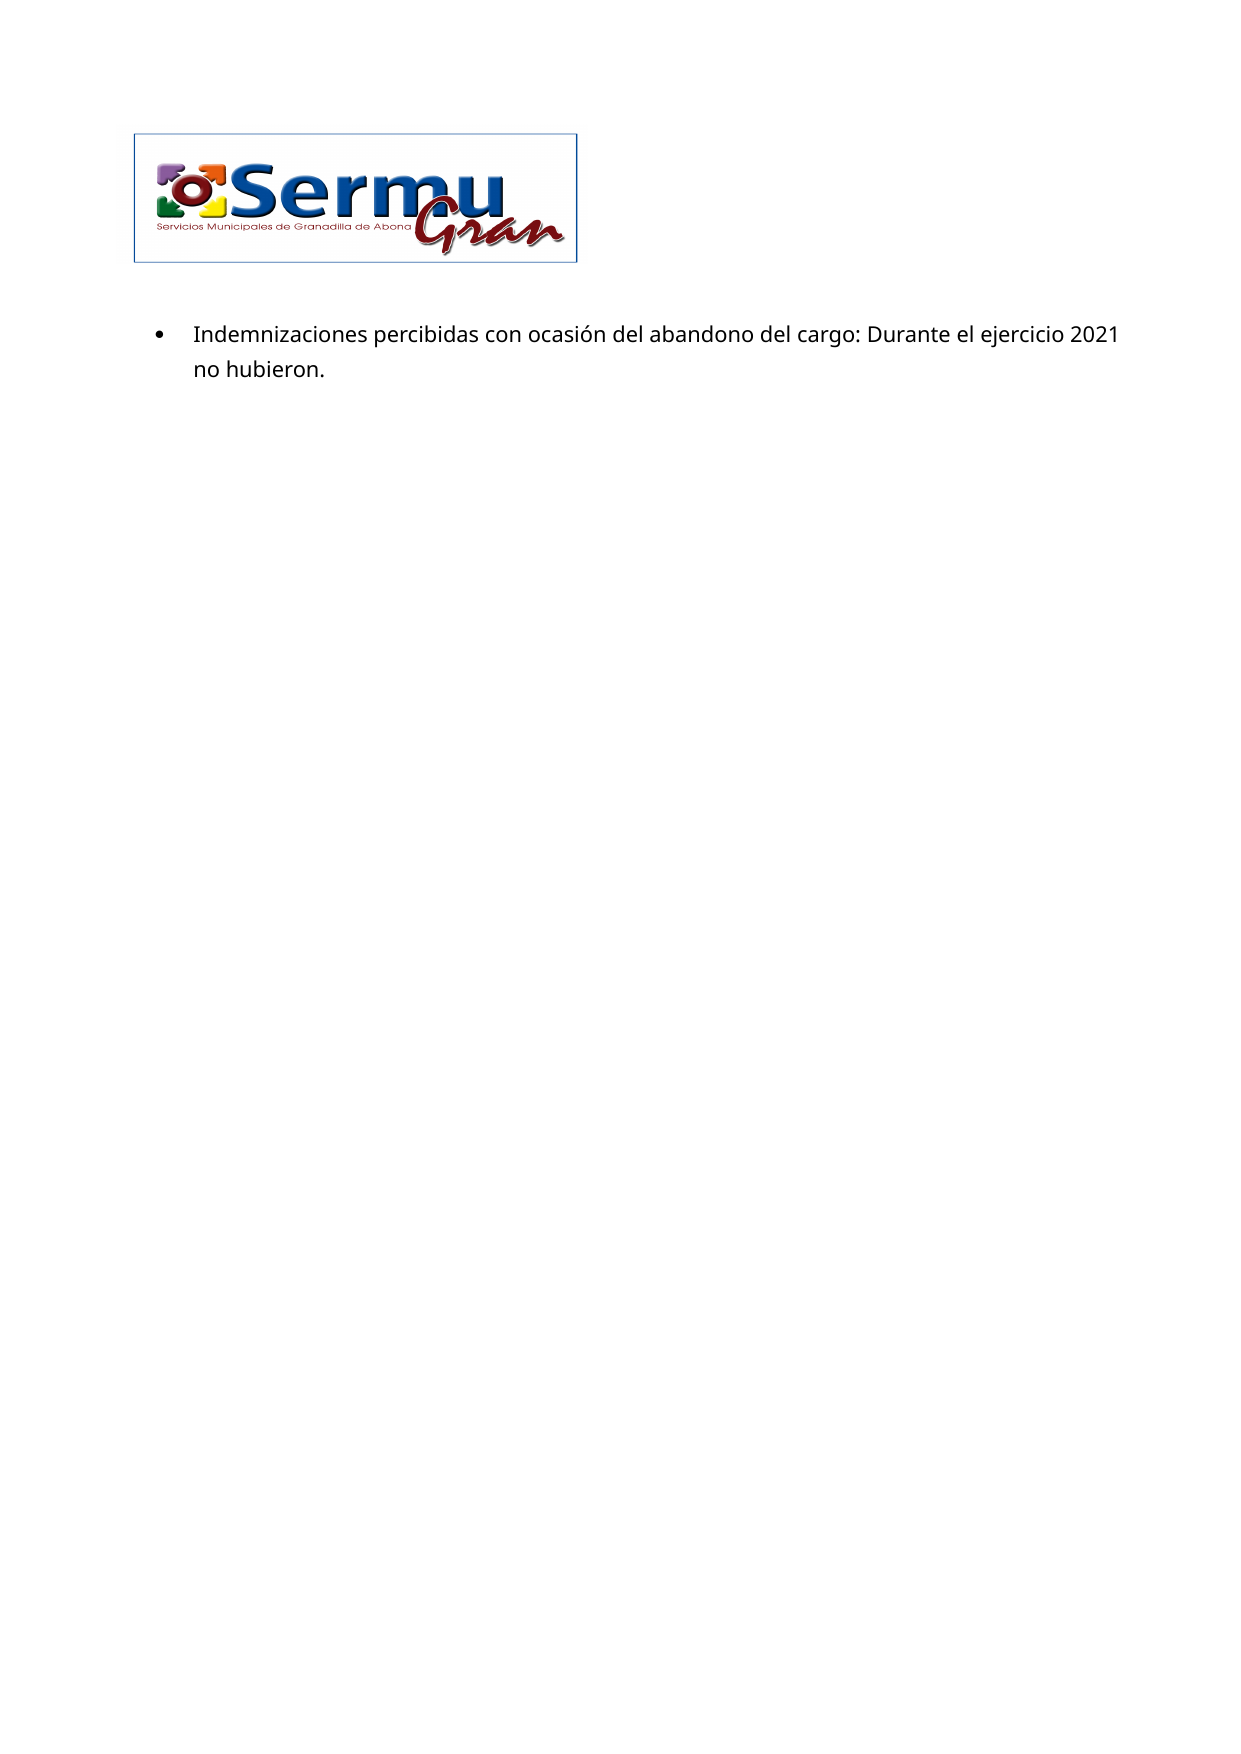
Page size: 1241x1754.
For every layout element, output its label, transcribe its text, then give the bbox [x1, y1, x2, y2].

picture [116, 124, 588, 264]
list Indemnizaciones percibidas con ocasión del abandono del cargo: Durante el ejercicio 2021 no hubieron. [156, 319, 1122, 383]
